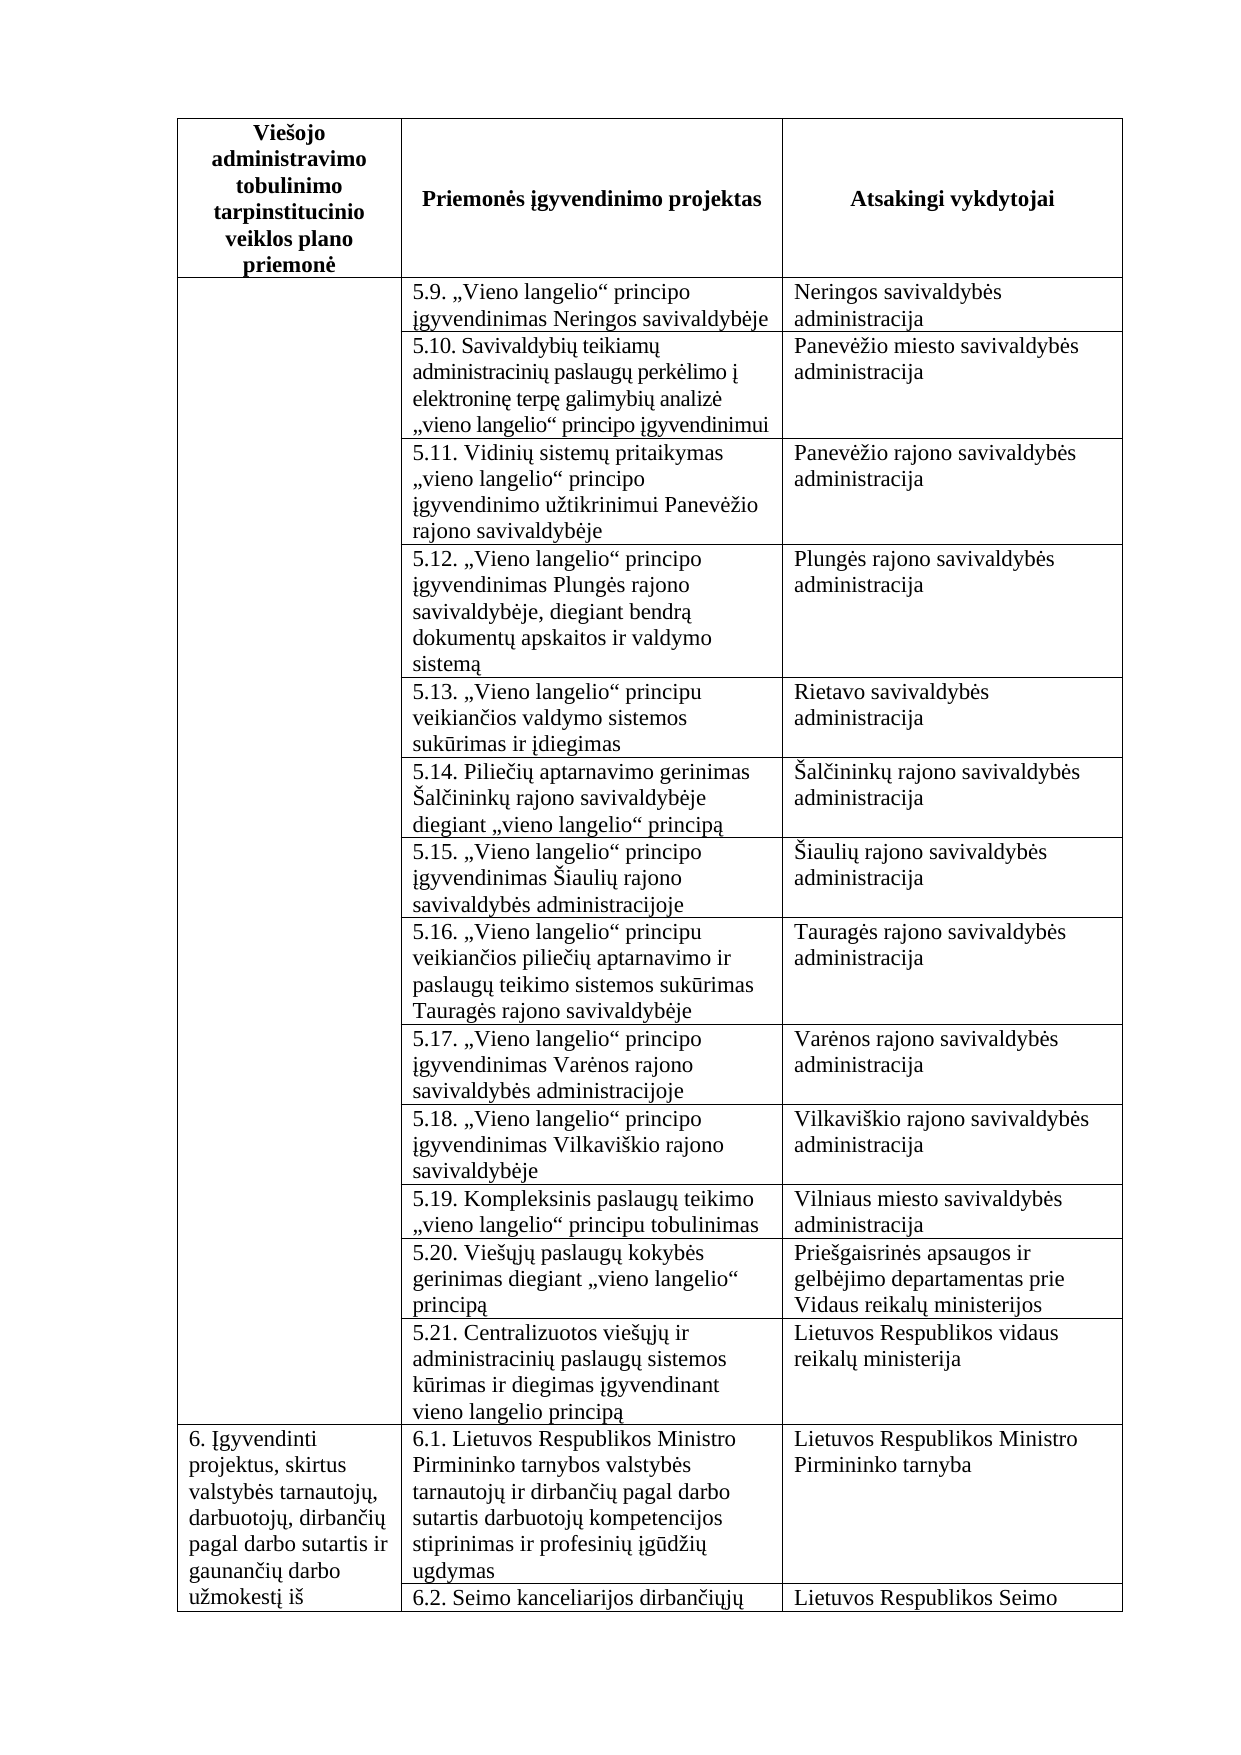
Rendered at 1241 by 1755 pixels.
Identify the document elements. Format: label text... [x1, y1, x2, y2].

table_cell Rietavo savivaldybės administracija [783, 678, 1122, 757]
table_cell 5.12. „Vieno langelio“ principo įgyvendinimas Plungės rajono savivaldybėje, diegiant bendrą dokumentų apskaitos ir valdymo sistemą [402, 545, 782, 677]
table_cell 5.15. „Vieno langelio“ principo įgyvendinimas Šiaulių rajono savivaldybės administracijoje [402, 838, 782, 917]
table_cell Panevėžio miesto savivaldybės administracija [783, 332, 1122, 437]
table_cell 5.13. „Vieno langelio“ principu veikiančios valdymo sistemos sukūrimas ir įdiegimas [402, 678, 782, 757]
table_cell Neringos savivaldybės administracija [783, 278, 1122, 331]
table_cell Vilniaus miesto savivaldybės administracija [783, 1185, 1122, 1237]
table_cell 5.18. „Vieno langelio“ principo įgyvendinimas Vilkaviškio rajono savivaldybėje [402, 1105, 782, 1184]
table_header Viešojo administravimo tobulinimo tarpinstitucinio veiklos plano priemonė [178, 119, 401, 277]
table_cell Lietuvos Respublikos Ministro Pirmininko tarnyba [783, 1425, 1122, 1583]
table_cell 5.11. Vidinių sistemų pritaikymas „vieno langelio“ principo įgyvendinimo užtikrinimui Panevėžio rajono savivaldybėje [402, 439, 782, 544]
table_cell 6. Įgyvendinti projektus, skirtus valstybės tarnautojų, darbuotojų, dirbančių pagal darbo sutartis ir gaunančių darbo užmokestį iš [178, 1425, 401, 1611]
table_cell Šalčininkų rajono savivaldybės administracija [783, 758, 1122, 837]
table_cell [178, 278, 401, 1424]
table_cell 5.20. Viešųjų paslaugų kokybės gerinimas diegiant „vieno langelio“ principą [402, 1239, 782, 1318]
table_cell Varėnos rajono savivaldybės administracija [783, 1025, 1122, 1104]
table_cell Panevėžio rajono savivaldybės administracija [783, 439, 1122, 544]
table_cell 5.10. Savivaldybių teikiamų administracinių paslaugų perkėlimo į elektroninę terpę galimybių analizė „vieno langelio“ principo įgyvendinimui [402, 332, 782, 437]
table_cell 6.2. Seimo kanceliarijos dirbančiųjų [402, 1584, 782, 1611]
table_cell 5.17. „Vieno langelio“ principo įgyvendinimas Varėnos rajono savivaldybės administracijoje [402, 1025, 782, 1104]
table_header Priemonės įgyvendinimo projektas [402, 119, 782, 277]
table_cell Vilkaviškio rajono savivaldybės administracija [783, 1105, 1122, 1184]
table_cell 5.19. Kompleksinis paslaugų teikimo „vieno langelio“ principu tobulinimas [402, 1185, 782, 1237]
table_cell Lietuvos Respublikos Seimo [783, 1584, 1122, 1611]
table_cell 5.14. Piliečių aptarnavimo gerinimas Šalčininkų rajono savivaldybėje diegiant „vieno langelio“ principą [402, 758, 782, 837]
table_cell Lietuvos Respublikos vidaus reikalų ministerija [783, 1319, 1122, 1424]
table_cell Plungės rajono savivaldybės administracija [783, 545, 1122, 677]
table_cell Priešgaisrinės apsaugos ir gelbėjimo departamentas prie Vidaus reikalų ministerijos [783, 1239, 1122, 1318]
table_cell 5.9. „Vieno langelio“ principo įgyvendinimas Neringos savivaldybėje [402, 278, 782, 331]
table_cell 5.16. „Vieno langelio“ principu veikiančios piliečių aptarnavimo ir paslaugų teikimo sistemos sukūrimas Tauragės rajono savivaldybėje [402, 918, 782, 1023]
table_cell Tauragės rajono savivaldybės administracija [783, 918, 1122, 1023]
table_header Atsakingi vykdytojai [783, 119, 1122, 277]
table_cell Šiaulių rajono savivaldybės administracija [783, 838, 1122, 917]
table_cell 6.1. Lietuvos Respublikos Ministro Pirmininko tarnybos valstybės tarnautojų ir dirbančių pagal darbo sutartis darbuotojų kompetencijos stiprinimas ir profesinių įgūdžių ugdymas [402, 1425, 782, 1583]
table_cell 5.21. Centralizuotos viešųjų ir administracinių paslaugų sistemos kūrimas ir diegimas įgyvendinant vieno langelio principą [402, 1319, 782, 1424]
